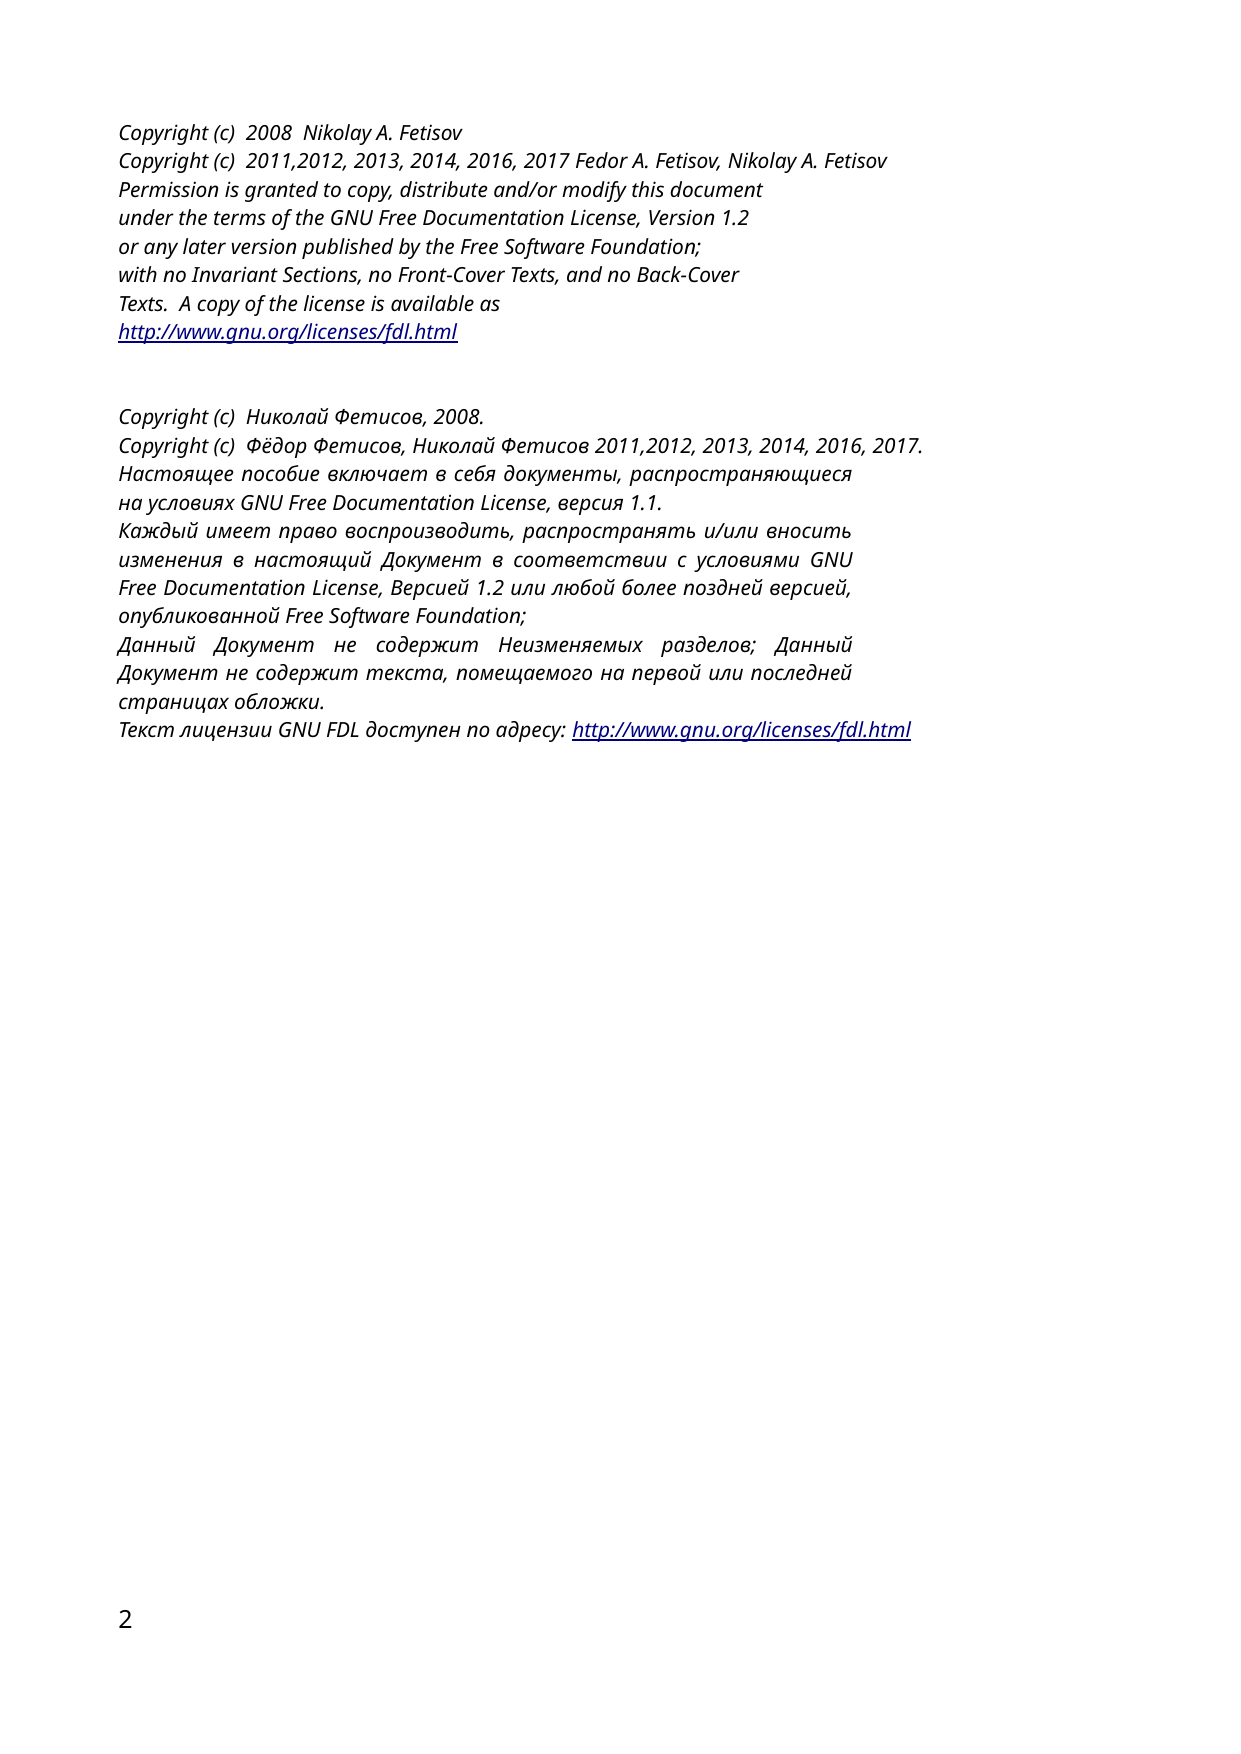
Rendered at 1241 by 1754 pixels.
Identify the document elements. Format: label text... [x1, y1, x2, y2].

text with no Invariant Sections, no Front-Cover Texts, and no Back-Cover [118, 260, 1122, 289]
text Permission is granted to copy, distribute and/or modify this document [118, 175, 1122, 203]
text Copyright (c) 2008 Nikolay A. Fetisov [118, 118, 1122, 147]
text Каждый имеет право воспроизводить, распространять и/или вносить изменения в настоящий Документ в соответствии с условиями GNU Free Documentation License, Версией 1.2 или любой более поздней версией, опубликованной Free Software Foundation; [118, 516, 856, 630]
text Copyright (c) Николай Фетисов, 2008. [118, 402, 856, 431]
text Texts. A copy of the license is available as [118, 289, 1122, 317]
text http://www.gnu.org/licenses/fdl.html [118, 317, 1122, 346]
text Настоящее пособие включает в себя документы, распространяющиеся на условиях GNU Free Documentation License, версия 1.1. [118, 459, 856, 516]
text Copyright (c) 2011,2012, 2013, 2014, 2016, 2017 Fedor A. Fetisov, Nikolay A. Fetisov [118, 147, 915, 175]
text Copyright (c) Фёдор Фетисов, Николай Фетисов 2011,2012, 2013, 2014, 2016, 2017. [118, 431, 945, 459]
text Данный Документ не содержит Неизменяемых разделов; Данный Документ не содержит текста, помещаемого на первой или последней страницах обложки. [118, 630, 856, 715]
text or any later version published by the Free Software Foundation; [118, 232, 1122, 260]
text Текст лицензии GNU FDL доступен по адресу: http://www.gnu.org/licenses/fdl.html [118, 715, 951, 744]
text under the terms of the GNU Free Documentation License, Version 1.2 [118, 203, 1122, 232]
